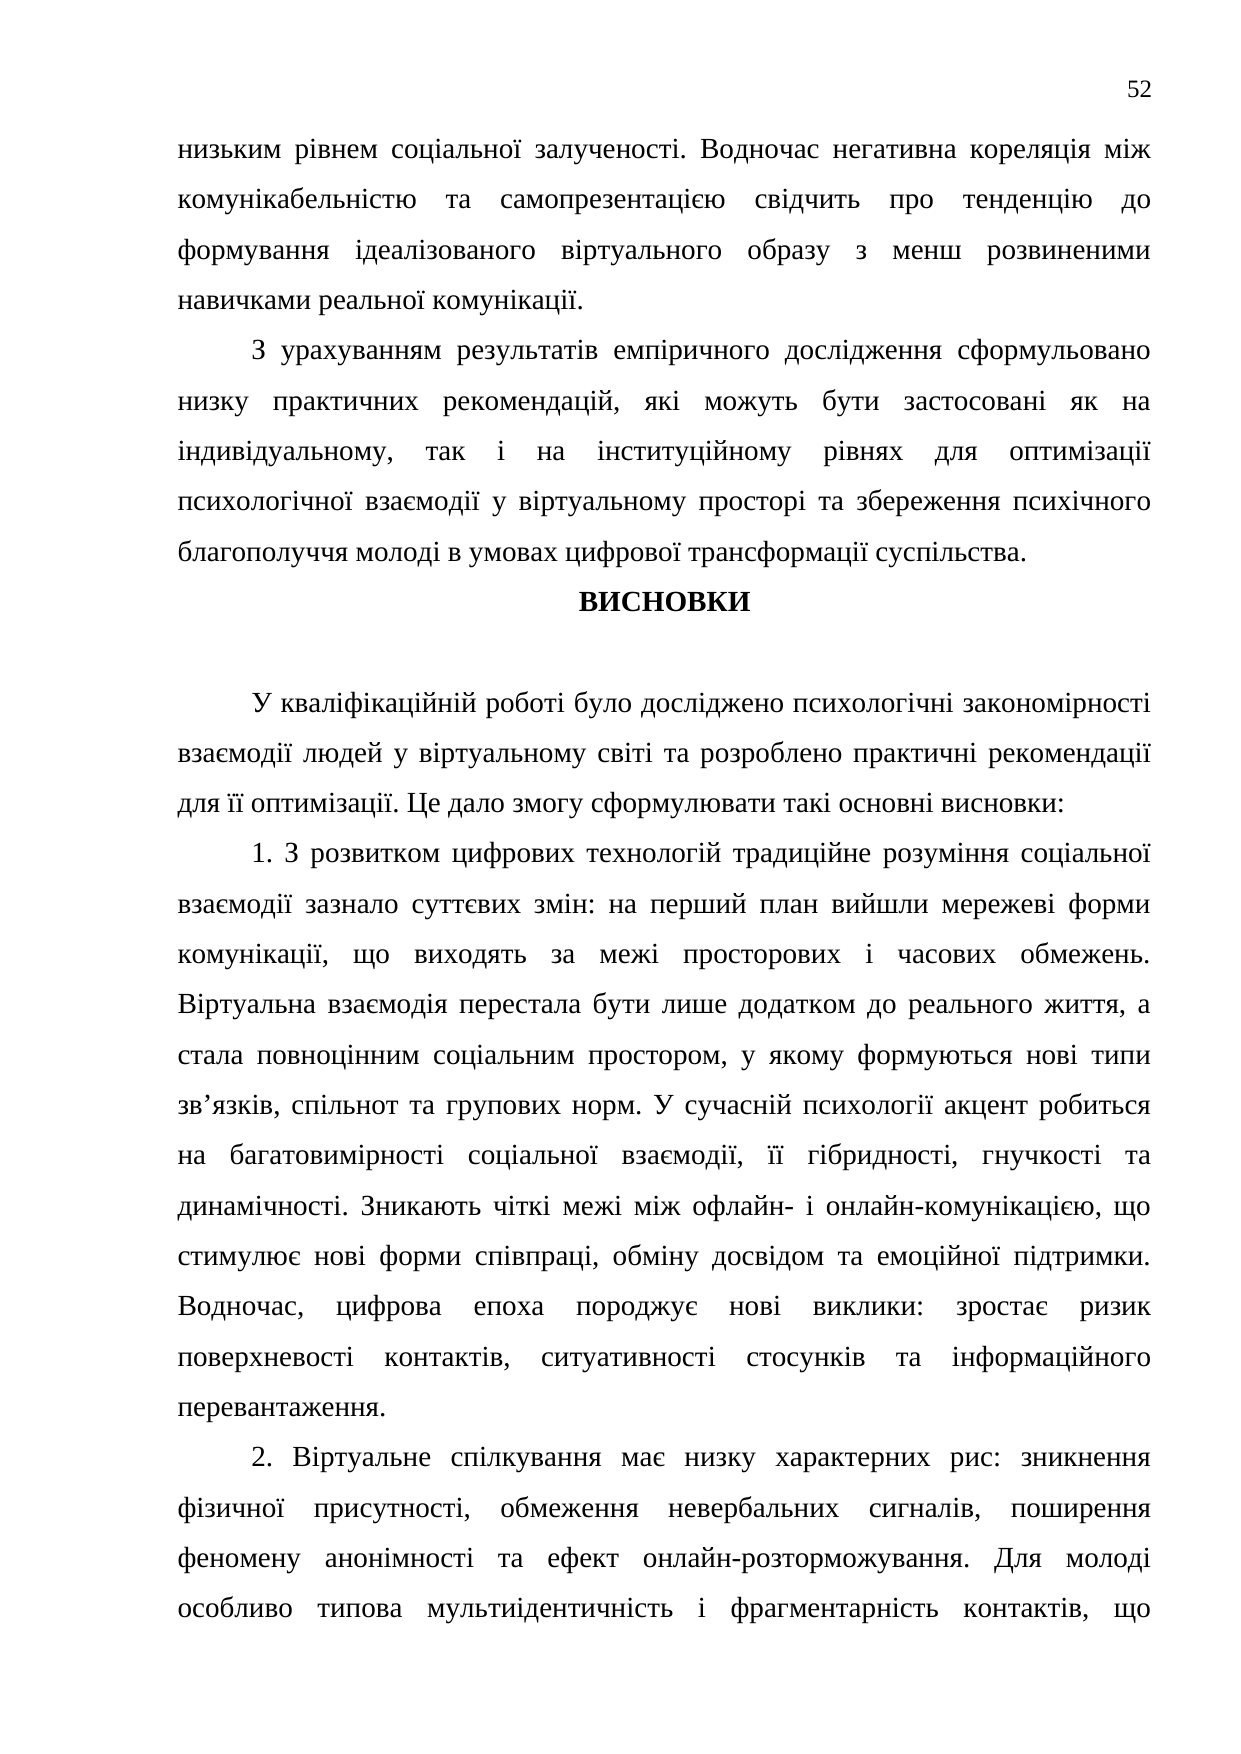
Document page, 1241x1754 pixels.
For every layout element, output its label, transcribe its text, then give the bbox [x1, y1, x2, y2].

text ВИСНОВКИ [177, 584, 1152, 618]
text 2. Віртуальне спілкування має низку характерних рис: зникнення фізичної присутності, обмеження невербальних сигналів, поширення феномену анонімності та ефект онлайн-розторможування. Для молоді особливо типова мультиідентичність і фрагментарність контактів, що [177, 1439, 1152, 1624]
text 1. З розвитком цифрових технологій традиційне розуміння соціальної взаємодії зазнало суттєвих змін: на перший план вийшли мережеві форми комунікації, що виходять за межі просторових і часових обмежень. Віртуальна взаємодія перестала бути лише додатком до реального життя, а стала повноцінним соціальним простором, у якому формуються нові типи зв’язків, спільнот та групових норм. У сучасній психології акцент робиться на багатовимірності соціальної взаємодії, її гібридності, гнучкості та динамічності. Зникають чіткі межі між офлайн- і онлайн-комунікацією, що стимулює нові форми співпраці, обміну досвідом та емоційної підтримки. Водночас, цифрова епоха породжує нові виклики: зростає ризик поверхневості контактів, ситуативності стосунків та інформаційного перевантаження. [177, 836, 1152, 1423]
text У кваліфікаційній роботі було досліджено психологічні закономірності взаємодії людей у віртуальному світі та розроблено практичні рекомендації для її оптимізації. Це дало змогу сформулювати такі основні висновки: [177, 685, 1152, 819]
text З урахуванням результатів емпіричного дослідження сформульовано низку практичних рекомендацій, які можуть бути застосовані як на індивідуальному, так і на інституційному рівнях для оптимізації психологічної взаємодії у віртуальному просторі та збереження психічного благополуччя молоді в умовах цифрової трансформації суспільства. [177, 332, 1152, 567]
text низьким рівнем соціальної залученості. Водночас негативна кореляція між комунікабельністю та самопрезентацією свідчить про тенденцію до формування ідеалізованого віртуального образу з менш розвиненими навичками реальної комунікації. [177, 131, 1152, 316]
